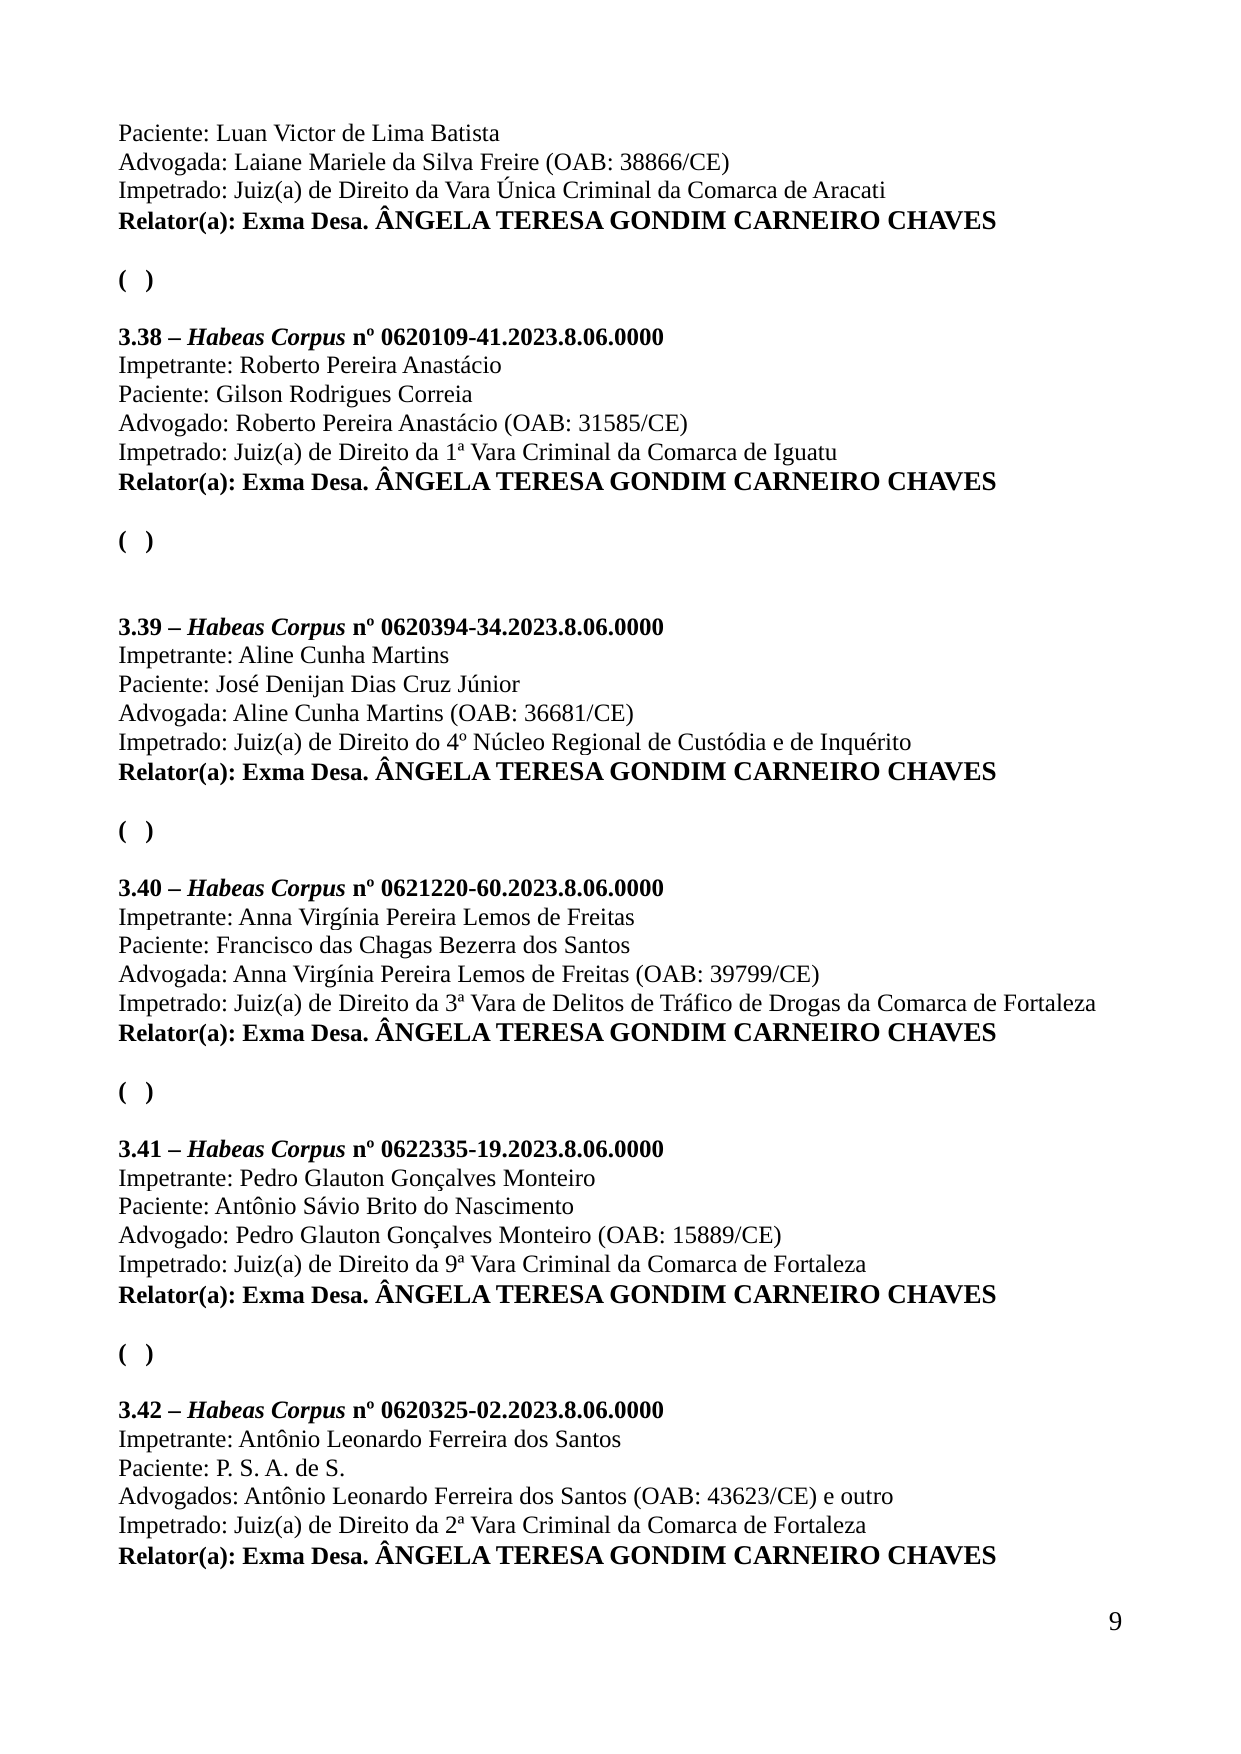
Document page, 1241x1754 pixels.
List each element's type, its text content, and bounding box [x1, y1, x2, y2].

text ( ) [118, 525, 1122, 554]
text Advogado: Pedro Glauton Gonçalves Monteiro (OAB: 15889/CE) [118, 1220, 1122, 1249]
text 3.42 – Habeas Corpus nº 0620325-02.2023.8.06.0000 [118, 1395, 1122, 1424]
text Relator(a): Exma Desa. ÂNGELA TERESA GONDIM CARNEIRO CHAVES [118, 1539, 1122, 1570]
text Paciente: Gilson Rodrigues Correia [118, 379, 1122, 408]
text ( ) [118, 815, 1122, 844]
text Advogada: Anna Virgínia Pereira Lemos de Freitas (OAB: 39799/CE) [118, 959, 1122, 988]
text Advogada: Aline Cunha Martins (OAB: 36681/CE) [118, 698, 1122, 727]
text Advogados: Antônio Leonardo Ferreira dos Santos (OAB: 43623/CE) e outro [118, 1481, 1122, 1510]
text Impetrado: Juiz(a) de Direito da 9ª Vara Criminal da Comarca de Fortaleza [118, 1249, 1122, 1278]
text Paciente: Antônio Sávio Brito do Nascimento [118, 1191, 1122, 1220]
text Advogada: Laiane Mariele da Silva Freire (OAB: 38866/CE) [118, 147, 1122, 176]
text Impetrado: Juiz(a) de Direito da Vara Única Criminal da Comarca de Aracati [118, 176, 1122, 204]
text Impetrante: Aline Cunha Martins [118, 640, 1122, 669]
text 3.40 – Habeas Corpus nº 0621220-60.2023.8.06.0000 [118, 873, 1122, 902]
text Relator(a): Exma Desa. ÂNGELA TERESA GONDIM CARNEIRO CHAVES [118, 1278, 1122, 1309]
text 3.39 – Habeas Corpus nº 0620394-34.2023.8.06.0000 [118, 612, 1122, 640]
text Impetrante: Roberto Pereira Anastácio [118, 351, 1122, 379]
text Advogado: Roberto Pereira Anastácio (OAB: 31585/CE) [118, 408, 1122, 437]
text 3.38 – Habeas Corpus nº 0620109-41.2023.8.06.0000 [118, 322, 1122, 351]
text ( ) [118, 1338, 1122, 1366]
text Impetrado: Juiz(a) de Direito do 4º Núcleo Regional de Custódia e de Inquérito [118, 727, 1122, 755]
text 3.41 – Habeas Corpus nº 0622335-19.2023.8.06.0000 [118, 1134, 1122, 1163]
text Impetrante: Antônio Leonardo Ferreira dos Santos [118, 1424, 1122, 1453]
text Paciente: Francisco das Chagas Bezerra dos Santos [118, 930, 1122, 959]
text Impetrante: Pedro Glauton Gonçalves Monteiro [118, 1163, 1122, 1191]
text ( ) [118, 1076, 1122, 1105]
text Impetrado: Juiz(a) de Direito da 1ª Vara Criminal da Comarca de Iguatu [118, 437, 1122, 466]
text Impetrante: Anna Virgínia Pereira Lemos de Freitas [118, 902, 1122, 930]
text Paciente: P. S. A. de S. [118, 1453, 1122, 1481]
text ( ) [118, 264, 1122, 293]
text Paciente: Luan Victor de Lima Batista [118, 118, 1122, 147]
text Impetrado: Juiz(a) de Direito da 2ª Vara Criminal da Comarca de Fortaleza [118, 1510, 1122, 1539]
text Relator(a): Exma Desa. ÂNGELA TERESA GONDIM CARNEIRO CHAVES [118, 466, 1122, 497]
text Impetrado: Juiz(a) de Direito da 3ª Vara de Delitos de Tráfico de Drogas da Comarca de Fortaleza [118, 988, 1122, 1017]
text Paciente: José Denijan Dias Cruz Júnior [118, 669, 1122, 698]
